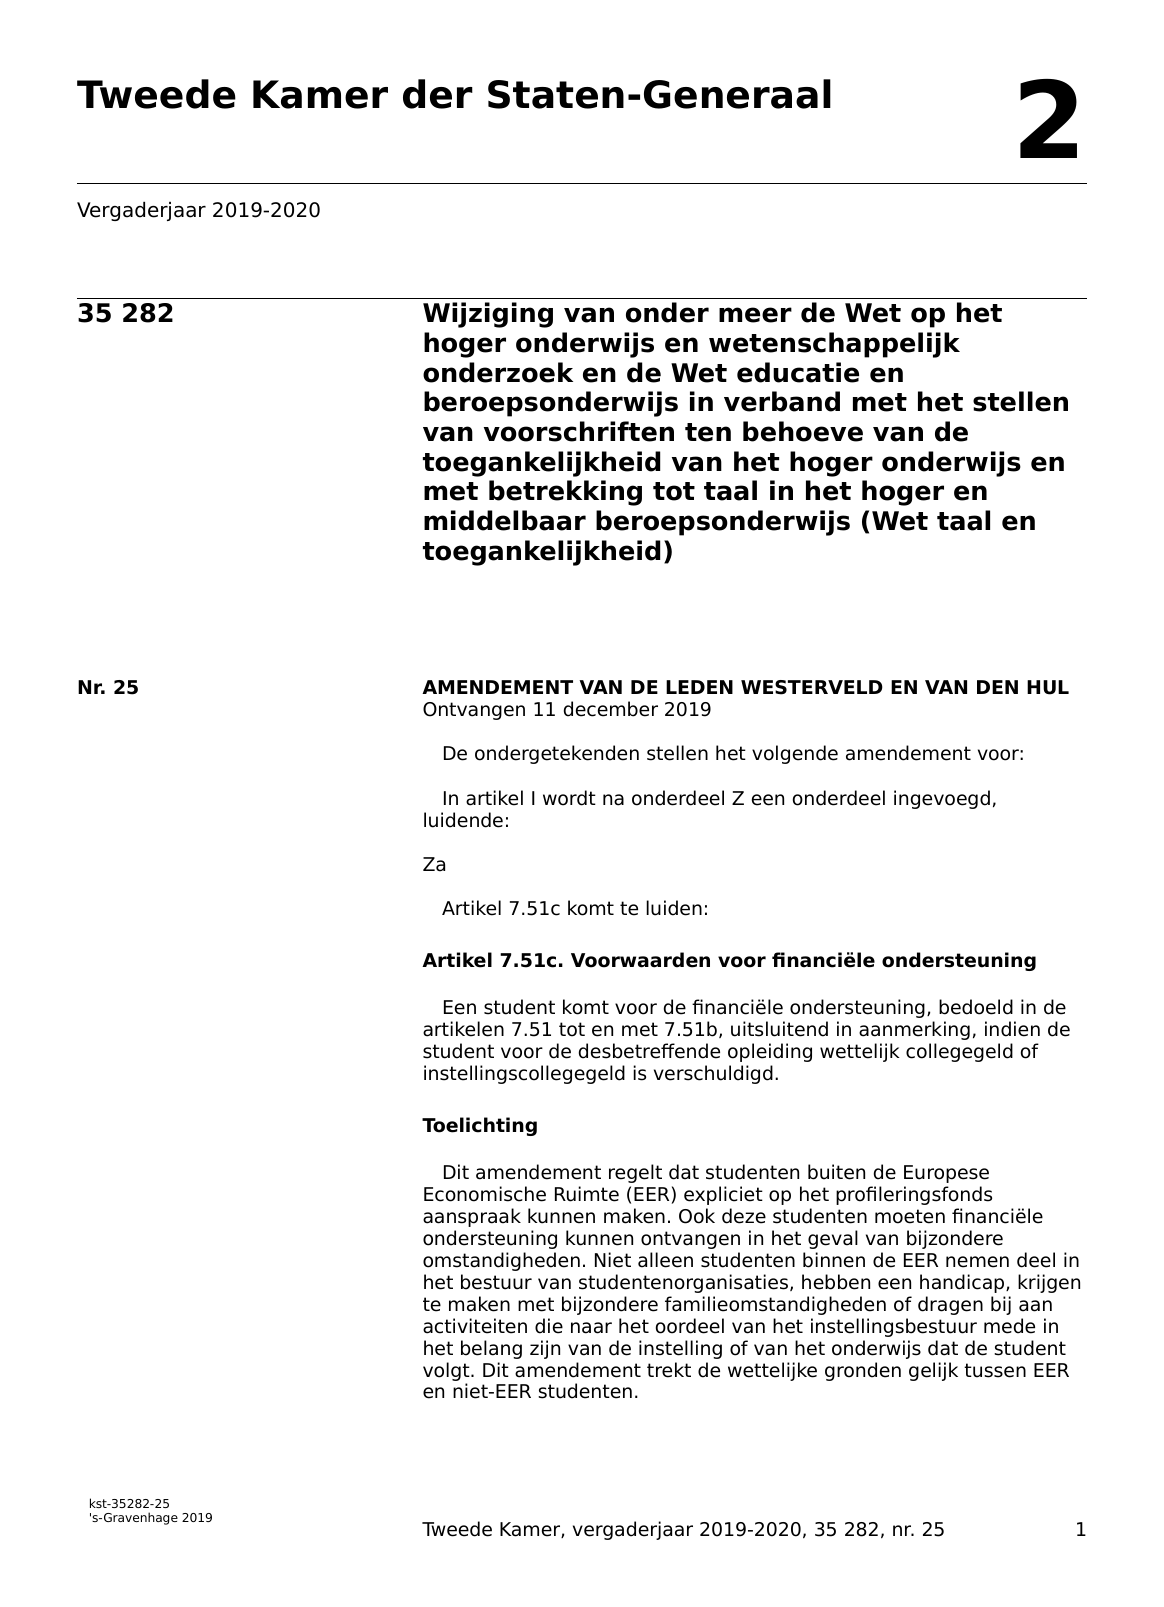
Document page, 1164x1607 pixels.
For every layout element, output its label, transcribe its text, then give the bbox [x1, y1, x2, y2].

subtitle Artikel 7.51c. Voorwaarden voor financiële ondersteuning [422, 950, 1087, 972]
text Za [422, 854, 1087, 876]
text Dit amendement regelt dat studenten buiten de Europese Economische Ruimte (EER) expliciet op het profileringsfonds aanspraak kunnen maken. Ook deze studenten moeten financiële ondersteuning kunnen ontvangen in het geval van bijzondere omstandigheden. Niet alleen studenten binnen de EER nemen deel in het bestuur van studentenorganisaties, hebben een handicap, krijgen te maken met bijzondere familieomstandigheden of dragen bij aan activiteiten die naar het oordeel van het instellingsbestuur mede in het belang zijn van de instelling of van het onderwijs dat de student volgt. Dit amendement trekt de wettelijke gronden gelijk tussen EER en niet-EER studenten. [422, 1162, 1087, 1403]
text In artikel I wordt na onderdeel Z een onderdeel ingevoegd, luidende: [422, 787, 1087, 831]
text 's-Gravenhage 2019 [88, 1511, 323, 1525]
subtitle Nr. 25 AMENDEMENT VAN DE LEDEN WESTERVELD EN VAN DEN HUL [77, 677, 1087, 699]
text Artikel 7.51c komt te luiden: [422, 898, 1087, 920]
text De ondergetekenden stellen het volgende amendement voor: [422, 743, 1087, 765]
text Een student komt voor de financiële ondersteuning, bedoeld in de artikelen 7.51 tot en met 7.51b, uitsluitend in aanmerking, indien de student voor de desbetreffende opleiding wettelijk collegegeld of instellingscollegegeld is verschuldigd. [422, 997, 1087, 1085]
table_header Tweede Kamer der Staten-Generaal [77, 59, 886, 183]
subtitle Toelichting [422, 1115, 1087, 1137]
table_cell Vergaderjaar 2019-2020 [77, 184, 1087, 298]
subtitle 35 282 Wijziging van onder meer de Wet op het hoger onderwijs en wetenschappelijk onderzoek en de Wet educatie en beroepsonderwijs in verband met het stellen van voorschriften ten behoeve van de toegankelijkheid van het hoger onderwijs en met betrekking tot taal in het hoger en middelbaar beroepsonderwijs (Wet taal en toegankelijkheid) [77, 299, 1087, 566]
text kst-35282-25 [88, 1497, 323, 1511]
text Ontvangen 11 december 2019 [422, 699, 1087, 721]
table_header 2 [886, 59, 1087, 183]
